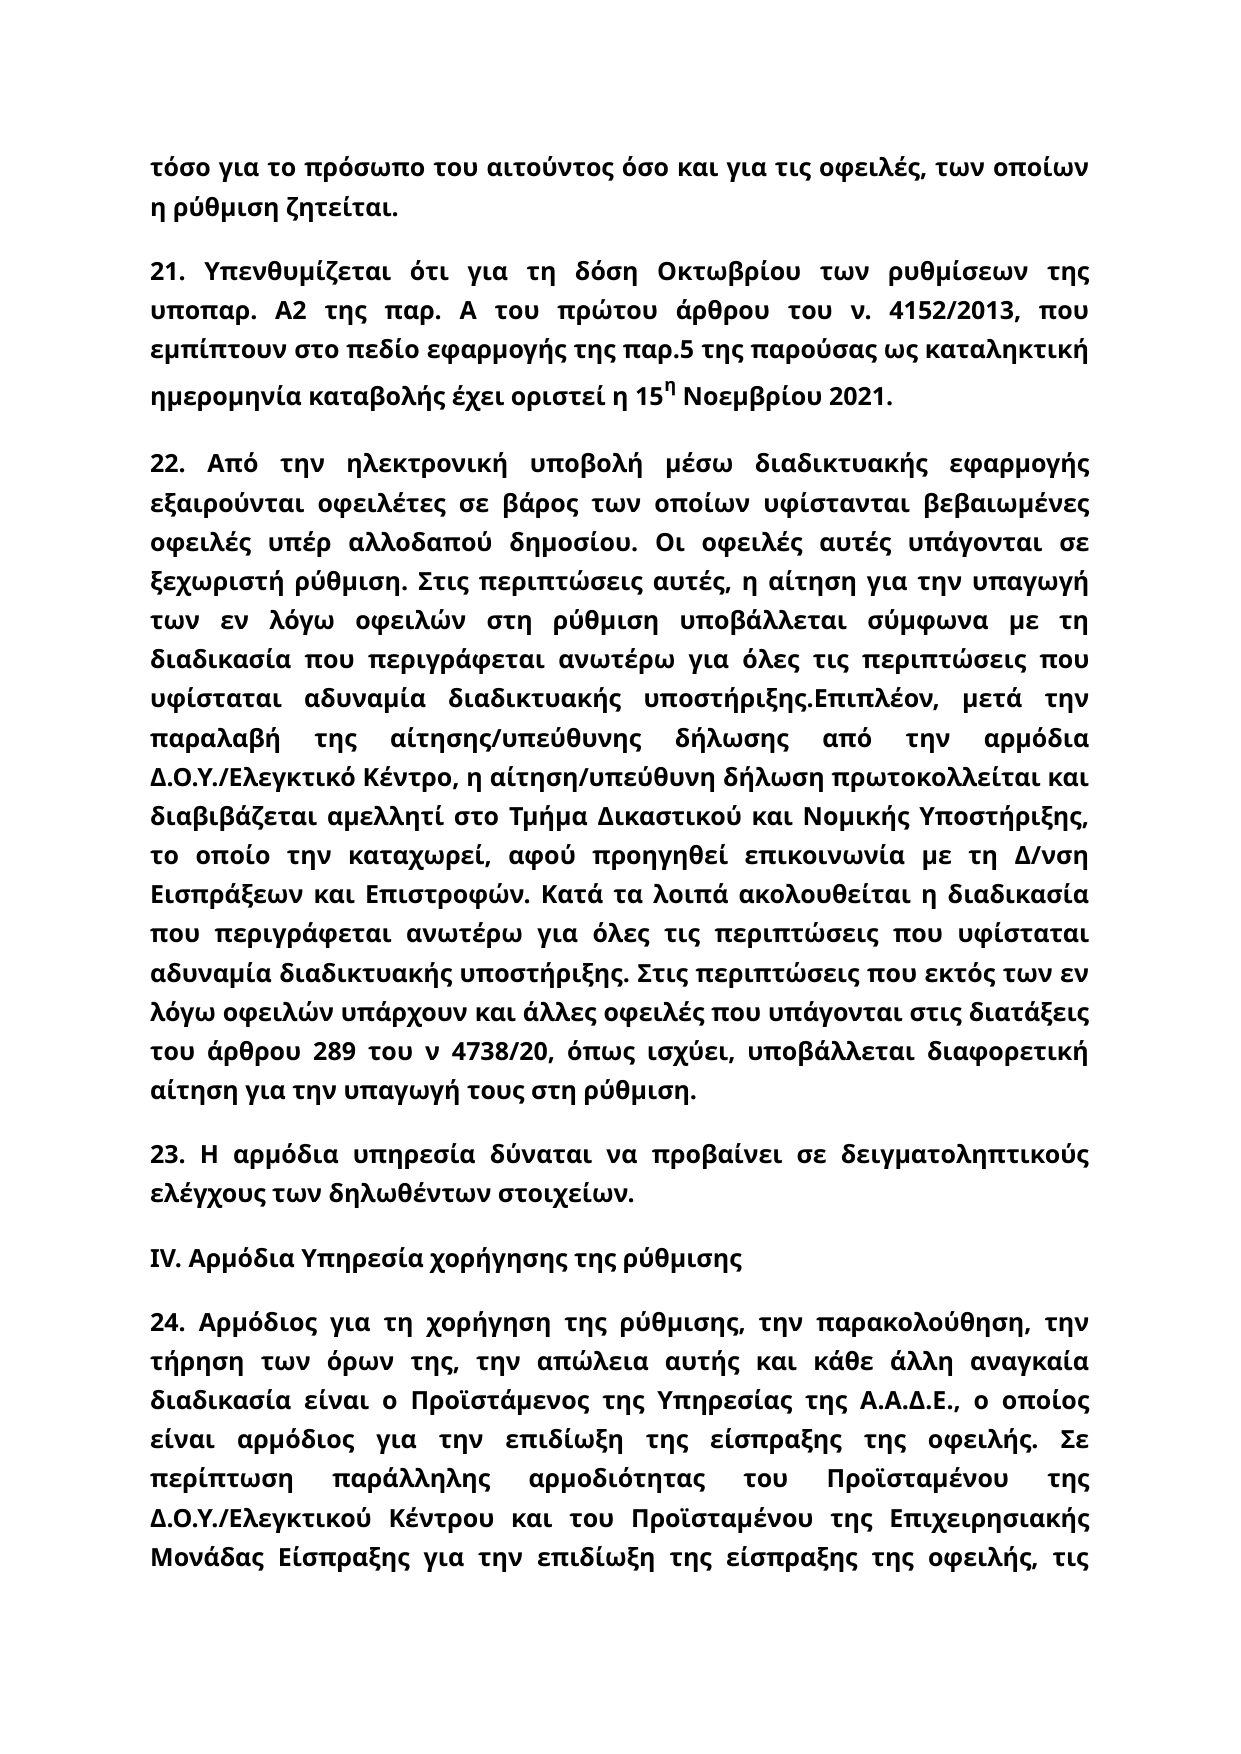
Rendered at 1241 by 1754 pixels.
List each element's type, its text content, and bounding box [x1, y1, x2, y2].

text τόσο για το πρόσωπο του αιτούντος όσο και για τις οφειλές, των οποίων η ρύθμιση ζητείται. [150, 150, 1090, 223]
text IV. Αρμόδια Υπηρεσία χορήγησης της ρύθμισης [150, 1240, 1090, 1274]
text 21. Υπενθυμίζεται ότι για τη δόση Οκτωβρίου των ρυθμίσεων της υποπαρ. Α2 της παρ. Α του πρώτου άρθρου του ν. 4152/2013, που εμπίπτουν στο πεδίο εφαρμογής της παρ.5 της παρούσας ως καταληκτική ημερομηνία καταβολής έχει οριστεί η 15η Νοεμβρίου 2021. [150, 253, 1090, 415]
text 23. Η αρμόδια υπηρεσία δύναται να προβαίνει σε δειγματοληπτικούς ελέγχους των δηλωθέντων στοιχείων. [150, 1137, 1090, 1210]
text 22. Από την ηλεκτρονική υποβολή μέσω διαδικτυακής εφαρμογής εξαιρούνται οφειλέτες σε βάρος των οποίων υφίστανται βεβαιωμένες οφειλές υπέρ αλλοδαπού δημοσίου. Οι οφειλές αυτές υπάγονται σε ξεχωριστή ρύθμιση. Στις περιπτώσεις αυτές, η αίτηση για την υπαγωγή των εν λόγω οφειλών στη ρύθμιση υποβάλλεται σύμφωνα με τη διαδικασία που περιγράφεται ανωτέρω για όλες τις περιπτώσεις που υφίσταται αδυναμία διαδικτυακής υποστήριξης.Επιπλέον, μετά την παραλαβή της αίτησης/υπεύθυνης δήλωσης από την αρμόδια Δ.Ο.Υ./Ελεγκτικό Κέντρο, η αίτηση/υπεύθυνη δήλωση πρωτοκολλείται και διαβιβάζεται αμελλητί στο Τμήμα Δικαστικού και Νομικής Υποστήριξης, το οποίο την καταχωρεί, αφού προηγηθεί επικοινωνία με τη Δ/νση Εισπράξεων και Επιστροφών. Κατά τα λοιπά ακολουθείται η διαδικασία που περιγράφεται ανωτέρω για όλες τις περιπτώσεις που υφίσταται αδυναμία διαδικτυακής υποστήριξης. Στις περιπτώσεις που εκτός των εν λόγω οφειλών υπάρχουν και άλλες οφειλές που υπάγονται στις διατάξεις του άρθρου 289 του ν 4738/20, όπως ισχύει, υποβάλλεται διαφορετική αίτηση για την υπαγωγή τους στη ρύθμιση. [150, 446, 1090, 1107]
text 24. Αρμόδιος για τη χορήγηση της ρύθμισης, την παρακολούθηση, την τήρηση των όρων της, την απώλεια αυτής και κάθε άλλη αναγκαία διαδικασία είναι ο Προϊστάμενος της Υπηρεσίας της Α.Α.Δ.Ε., ο οποίος είναι αρμόδιος για την επιδίωξη της είσπραξης της οφειλής. Σε περίπτωση παράλληλης αρμοδιότητας του Προϊσταμένου της Δ.Ο.Υ./Ελεγκτικού Κέντρου και του Προϊσταμένου της Επιχειρησιακής Μονάδας Είσπραξης για την επιδίωξη της είσπραξης της οφειλής, τις [150, 1304, 1090, 1573]
